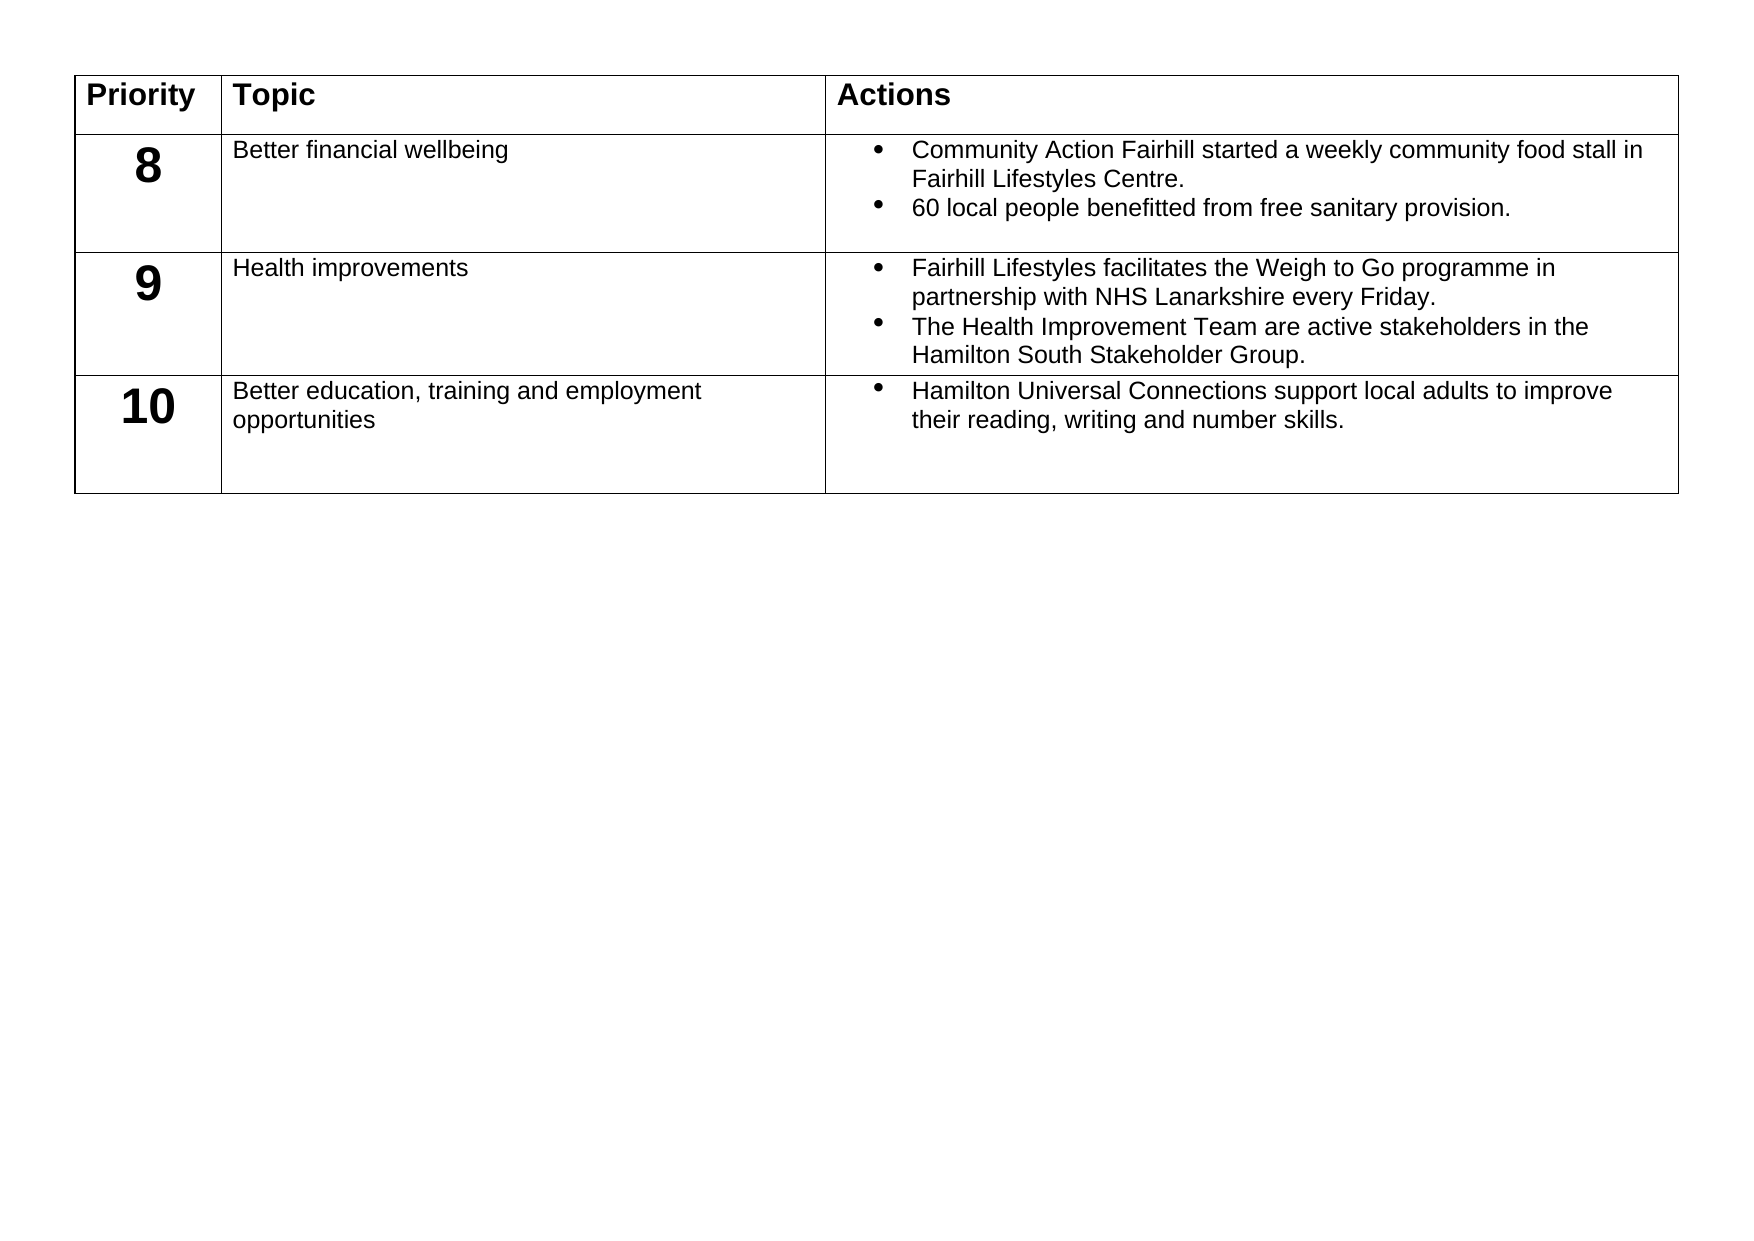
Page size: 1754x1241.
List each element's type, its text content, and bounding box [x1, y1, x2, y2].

table_cell 9 [76, 253, 221, 375]
table_cell 10 [76, 376, 221, 493]
table_header Actions [826, 76, 1678, 134]
table_cell Better financial wellbeing [222, 135, 825, 252]
table_cell Better education, training and employment opportunities [222, 376, 825, 493]
table_cell Health improvements [222, 253, 825, 375]
table_cell Fairhill Lifestyles facilitates the Weigh to Go programme in partnership with NHS Lanarkshire every Friday. The Health Improvement Team are active stakeholders in the Hamilton South Stakeholder Group. [826, 253, 1678, 375]
table_header Priority [76, 76, 221, 134]
table_header Topic [222, 76, 825, 134]
table_cell Community Action Fairhill started a weekly community food stall in Fairhill Lifestyles Centre. 60 local people benefitted from free sanitary provision. [826, 135, 1678, 252]
table_cell 8 [76, 135, 221, 252]
table_cell Hamilton Universal Connections support local adults to improve their reading, writing and number skills. [826, 376, 1678, 493]
